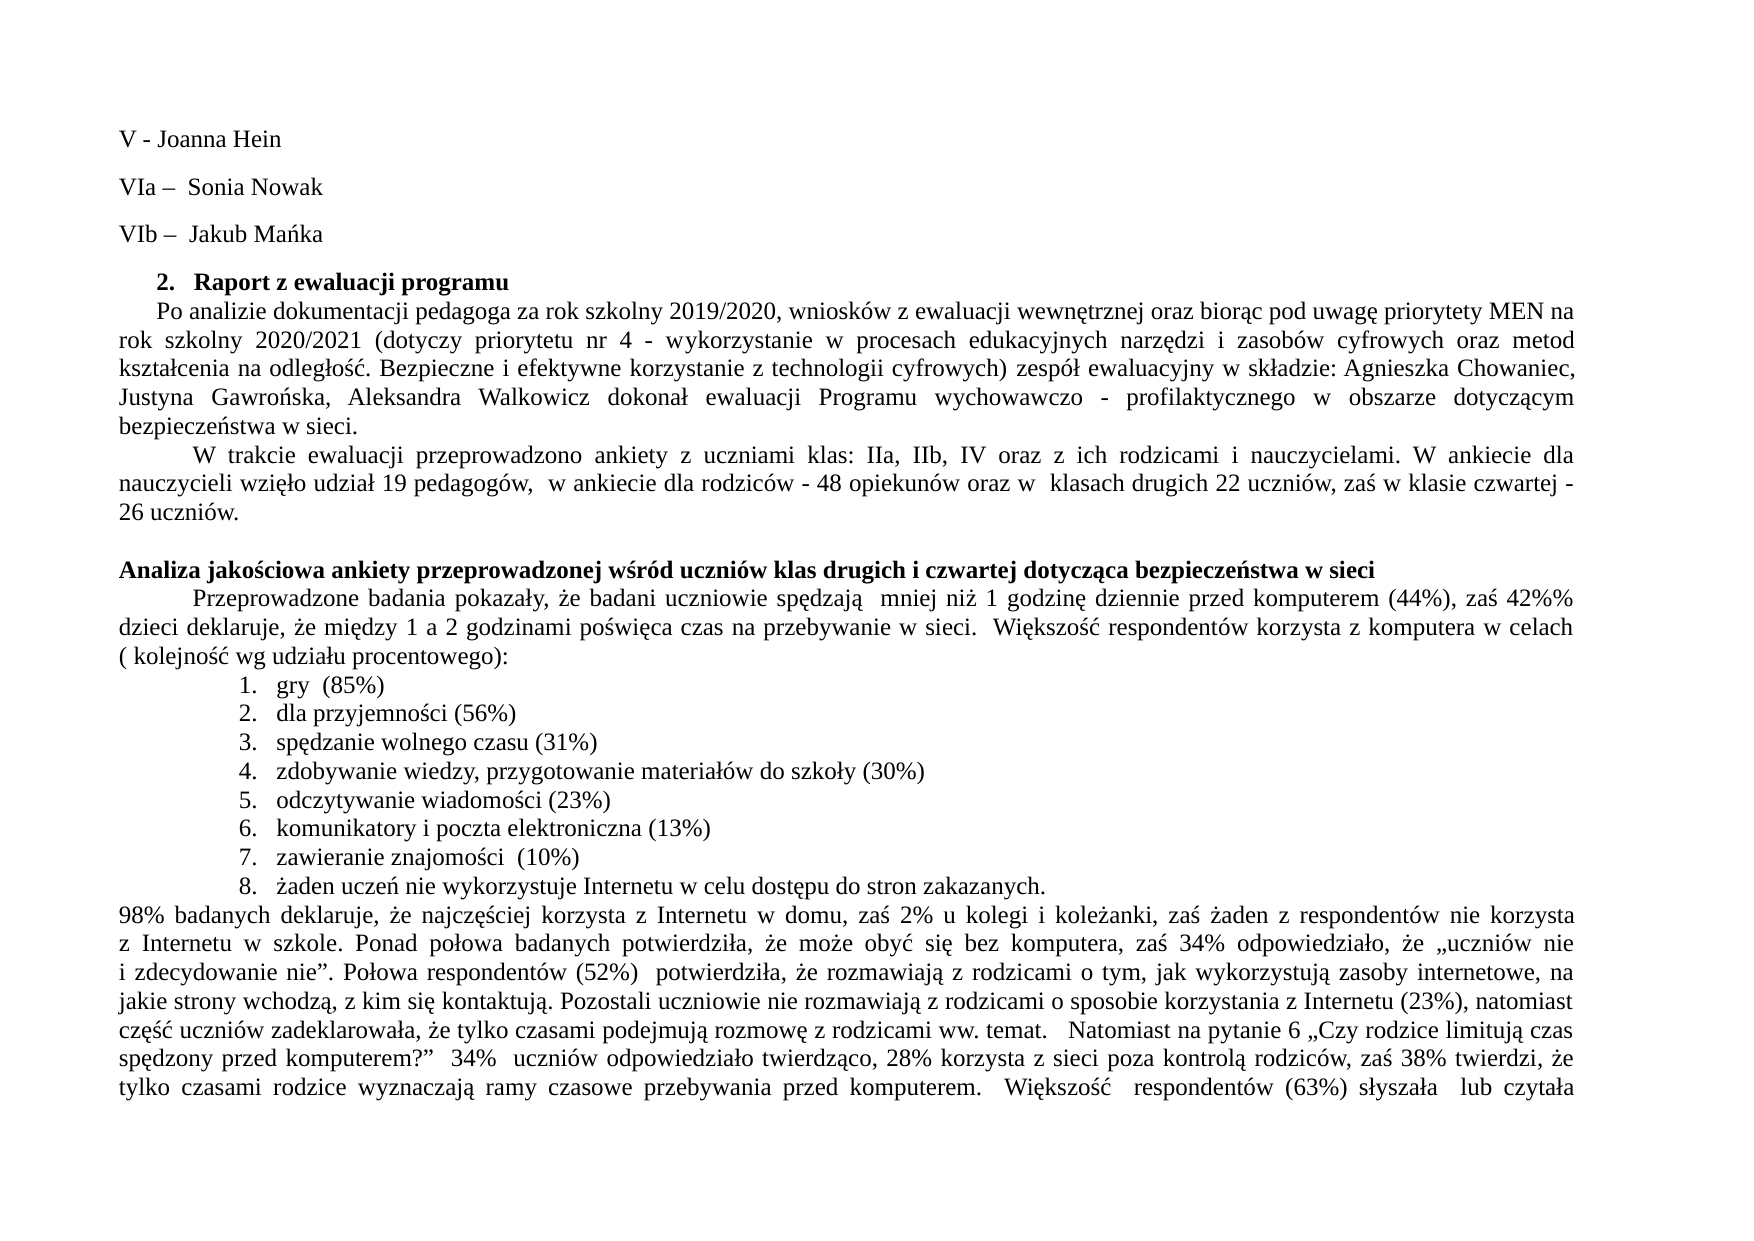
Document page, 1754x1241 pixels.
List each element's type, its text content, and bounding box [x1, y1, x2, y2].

table_header Ia – Klaudia Wojaczek Ib - Małgorzata Witosz IIa – Maria Mrozek IIb – Bernadeta Chowaniec IIIa - Gabriela Krakowczyk IIIb – Iwona Witkowska IV – Ewa Anderska V - Joanna Hein VIa – Sonia Nowak VIb – Jakub Mańka Raport z ewaluacji programu Po analizie dokumentacji pedagoga za rok szkolny 2019/2020, wniosków z ewaluacji wewnętrznej oraz biorąc pod uwagę priorytety MEN na rok szkolny 2020/2021 (dotyczy priorytetu nr 4 - wykorzystanie w procesach edukacyjnych narzędzi i zasobów cyfrowych oraz metod kształcenia na odległość. Bezpieczne i efektywne korzystanie z technologii cyfrowych) zespół ewaluacyjny w składzie: Agnieszka Chowaniec, Justyna Gawrońska, Aleksandra Walkowicz dokonał ewaluacji Programu wychowawczo - profilaktycznego w obszarze dotyczącym bezpieczeństwa w sieci. W trakcie ewaluacji przeprowadzono ankiety z uczniami klas: IIa, IIb, IV oraz z ich rodzicami i nauczycielami. W ankiecie dla nauczycieli wzięło udział 19 pedagogów, w ankiecie dla rodziców - 48 opiekunów oraz w klasach drugich 22 uczniów, zaś w klasie czwartej - 26 uczniów. Analiza jakościowa ankiety przeprowadzonej wśród uczniów klas drugich i czwartej dotycząca bezpieczeństwa w sieci Przeprowadzone badania pokazały, że badani uczniowie spędzają mniej niż 1 godzinę dziennie przed komputerem (44%), zaś 42%% dzieci deklaruje, że między 1 a 2 godzinami poświęca czas na przebywanie w sieci. Większość respondentów korzysta z komputera w celach ( kolejność wg udziału procentowego): gry (85%) dla przyjemności (56%) spędzanie wolnego czasu (31%) zdobywanie wiedzy, przygotowanie materiałów do szkoły (30%) odczytywanie wiadomości (23%) komunikatory i poczta elektroniczna (13%) zawieranie znajomości (10%) żaden uczeń nie wykorzystuje Internetu w celu dostępu do stron zakazanych. 98% badanych deklaruje, że najczęściej korzysta z Internetu w domu, zaś 2% u kolegi i koleżanki, zaś żaden z respondentów nie korzysta z Internetu w szkole. Ponad połowa badanych potwierdziła, że może obyć się bez komputera, zaś 34% odpowiedziało, że „uczniów nie i zdecydowanie nie”. Połowa respondentów (52%) potwierdziła, że rozmawiają z rodzicami o tym, jak wykorzystują zasoby internetowe, na jakie strony wchodzą, z kim się kontaktują. Pozostali uczniowie nie rozmawiają z rodzicami o sposobie korzystania z Internetu (23%), natomiast część uczniów zadeklarowała, że tylko czasami podejmują rozmowę z rodzicami ww. temat. Natomiast na pytanie 6 „Czy rodzice limitują czas spędzony przed komputerem?” 34% uczniów odpowiedziało twierdząco, 28% korzysta z sieci poza kontrolą rodziców, zaś 38% twierdzi, że tylko czasami rodzice wyznaczają ramy czasowe przebywania przed komputerem. Większość respondentów (63%) słyszała lub czytała o zagrożeniach związanych z poznawaniem nowych osób przez Internet, jednak część uczniów nie zna zasad bezpiecznego korzystania i unikania zagrożeń płynących z Internetu (12%). Większość uczniów potwierdza, że nie zawiera znajomości w Internecie, natomiast niepokoi fakt, że 31% badanych zawiera znajomości przez Internet. Czworo uczniów przyznało, że kilkukrotnie zamieścili w Internecie kompromitujące kogoś materiały, sprawili innej osobie przykrość, obrazili, z kolei trzech uczniów było jednorazowo ośmieszonych, straszonych i poniżonych. Analiza jakościowa ankiety przeprowadzonej wśród rodziców dotyczącej bezpieczeństwa w sieci. Ankieta została przeprowadzona wśród rodziców uczniów klas II i klasy IV. W ankiecie wzięło udział 48 rodziców, co stanowiło 100% badanych. Na pytanie jak często dziecko korzysta z Internetu najwięcej respondentów(48% ) stwierdziło, że codziennie bądź kilka razy w tygodniu. Natomiast czas, jaki dziennie dzieci, surfują po Internecie to według badanych 1-3 godzin co potwierdza 48% rodziców, zaś 46% stwierdza, że czas ten wynosi mniej niż godzinę. Na pytanie: Czy interesują się Państwo sposobem spędzania przez dziecko czasu przed komputerem? 92% rodziców zaznaczyło odpowiedź tak. Dzieci najczęściej korzystają z Internetu w domu potwierdza to 98% badanych. Uczniowie najczęściej wykorzystują Internet w celu rozrywkowym, deklaruje to 87% rodziców, przygotowanie do lekcji zaznaczyło 35%, natomiast 2% podało zdalne nauczanie. Zagrożenia związane z korzystaniem z Internetu, których rodzice najbardziej się obawiają w odniesieniu do swoich dzieci to: uzależnienie od gier sieciowych – 60%, negatywne oddziaływanie na psychikę – 52%, pedofilia – 33%. W odpowiedzi inne, jakie pojawiło się stwierdzenie: „internetowy hejt”, co wybrało 2% badanych. Na pytanie: Czy kiedykolwiek Państwa dziecko było straszone, ośmieszone lub nękane w sieci? 92% odpowiedziało nie, zaś 6% że raz się zdarzyło, a 2% zaznaczyło tak. Natomiast jeśli chodzi o formy przemocy i agresji z jakimi spotkały się dzieci korzystając z Internetu 83% rodziców zaznaczyło odpowiedź nie spotkało się z tym, 4% respondentów zaznaczyła ośmieszenie i wyszydzanie taka sama liczba badanych zaznaczyła wyzwiska i obelgi, hejty, obrażanie. W odpowiedzi inne, jakie stanowiące 2% pojawiło się stwierdzenie „ było straszone”. Jeśli chodzi o działania jakie powinna podjąć szkoła, aby wzmocnić bezpieczeństwo dzieci w wirtualnym świecie 56% respondentów zaznaczyło pogadanki na lekcjach z wychowawcą, 52% spotkanie z policjantem, 44% pogadanki na lekcjach informatyki. Odpowiedz inne wybrało 12% rodziców i brzmiały następująco: „Pogadanki z ofiarami cyberprzemocy, jak i ze sprawcami”. „ Pokazać w formie filmu dokumentalnego jakie negatywne konsekwencje niesie ze sobą nadużywanie Internetu oraz korzystanie z niego w zły sposób”. „Szkolenia ze specjalistami”. „Zajęcia dodatkowe, koła zainteresowań”. „Szkolenia dla rodziców”. „Internet tylko na lekcjach informatyki”. Analiza jakościowa ankiety przeprowadzonej wśród pedagogów dotyczącej bezpieczeństwa w sieci. Na 19 nauczycieli ankietowanych, 16 nie miało zgłoszenia uczniów dotyczącego zastraszania, ośmieszania czy lękania w sieci. Troje nauczycieli udzieliło pozytywnej odpowiedzi. Najczęstszą odpowiedzią na pytanie, co robi nauczyciel w sytuacji, kiedy uczniowie zgłaszają zagrożenie bezpieczeństwa w sieci jest zdecydowanie kontakt z pedagogiem oraz z rodzicami po uprzednim przeprowadzeniu wywiadu z uczniem. Troje nauczycieli stwierdziło, że formy przemocy zgłaszane przez uczniów dotyczyły: wyzwisk i obelg – 3 wskazania obrażania – 2 wskazania ośmieszania i wyszydzania - 2 wskazania hejtów - 2 wskazania Zdecydowana większość nauczycieli stwierdziła, że w szkole prowadzi się wiele działań profilaktycznych, najczęściej w formie pogadanek z wychowawcą, informatykiem i pedagogiem oraz apele i warsztaty profilaktyczne. Nauczyciele podali również odpowiedź na pytanie, jakie inne działania podejmuje nauczyciel, aby wzmocnić bezpieczeństwo uczniów w świecie wirtualnym. Były to pogadanki i nawiązywanie do bezpieczeństwa w sieci w czasie lekcji, zachęta rodziców do kontroli telefonów, bieżąca kontrola uczniów w czasie zajęć przy użyciu komputera. Podsumowując należy przyznać, że jest nauczyciele w bardzo niewielkim stopniu zetknęli się z przemocą w sieci wśród uczniów. Być może jest to efekt wielu działań, jakie nauczyciele przeprowadzają wśród uczniów. Można jeszcze urozmaicać te działania przez organizację praktycznych scenek z życia oraz kontynuowanie dotychczasowe działań. Wnioski i rekomendacje do planowania działań wychowawczo – profilaktycznych na rok 2019/2020 1. Zachęcać Rodziców do współtworzenia szkolnego program wychowawczo-profilaktycznego, dbać o ich aktywne uczestnictwo w diagnozowaniu pracy wychowawczej szkoły. 2. 2. Zadbać o dobrą współpracę Rodziców z wychowawcą klasy i nauczycielami przedmiotu. . 3 3. Rozszerzyć ilość działań profilaktycznych o okazjonalne spotkania oraz pogadanki tematyczne mające na celu podniesienie świadomości dotyczącej szkodliwości korzystania z używek (głównie nikotyny, alkoholu) oraz odpowiedzialności za swoje zachowanie i wybory. Wdrażać do zdrowego stylu życia. 4. 4. Wykształcić w uczniach postawę prospołeczną, kładąc nacisk na takie cechy jak: życzliwość, pomoc koleżeńska, empatia, tolerancja, otwartość, wrażliwość jako przeciwwaga dla zachowań przemocowych (agresji słownej i fizycznej) również w świecie mediów elektronicznych. 5. 5. Nauczyć konstruktywnego zachowania w sytuacjach stresowych, porażki, radzenia sobie w trudnych sytuacjach, wypracowanie odporności emocjonalnej. 6. Uwrażliwić na kulturę słowa i właściwe zachowanie – wyeliminowanie wulgaryzmów, zachowań nacechowanych agresją słowną i fizyczną na rzecz bogatego słownika, dialogu w relacjach z drugim człowiekiem oraz zachowań przyjętych za społecznie oczekiwane. 7. 7. Wdrożyć uczniów do bezpiecznego korzystania z Internetu, uświadomić im zagrożenia czyhające w świecie wirtualnym, chronić uczniów przed zagrożeniami wynikającymi z rozwoju technologii informacyjnej, zwrócić uwagę dorosłych na niebezpieczne treści, na które mogą natknąć się dzieci podczas samotnego korzystania z Internetu (edukacja uczniów, rodziców, opiekunów i nauczycieli), wskazywać sposoby wykorzystania zasobów Internetu do nauki i rozwoju swoich talentów (np. kursy online, strony edukacyjne). 8. 8. Zapoznanie z alternatywnymi metodami spędzania wolnego czasu. Stworzenie oferty zajęć pozalekcyjnych: zajęcia kół przedmiotowych, świetlica szkolna, SKS, zajęcia organizowane przez POPP i GKRPA, bibliotekę. 9. 9. Pomoc uczniom w rozwiązywaniu problemów osobistych, szkolnych, rodzinnych i środowiskowych, wzmacnianie poczucia własnej wartości. 1 10. Rozwiązując trudności wychowawcze i inne problemy uczniów bazować na współpracy z rodzicami jako świetnym źródłem informacji o dziecku i pozytywnym sprzymierzeńcem modelowania zachowań dziecka. Strać się być w bieżącym kontakcie z rodzicami, informować o ewentualnych niepokojących sygnałach, a także przekazywać informacje o postępach dydaktycznych i wychowawczych uczniów (pochwały – jako czynnik chroniący dziecko). Ujednolicanie wpływów wychowawczych. 11. Zachęcać i motywować uczniów do poświęcania więcej czasu na odrabianie lekcji i przygotowywanie się do nich. 12. Uczyć asertywności, odpowiedzialności za swoje czyny i postępowanie. [113, 118, 1582, 1107]
